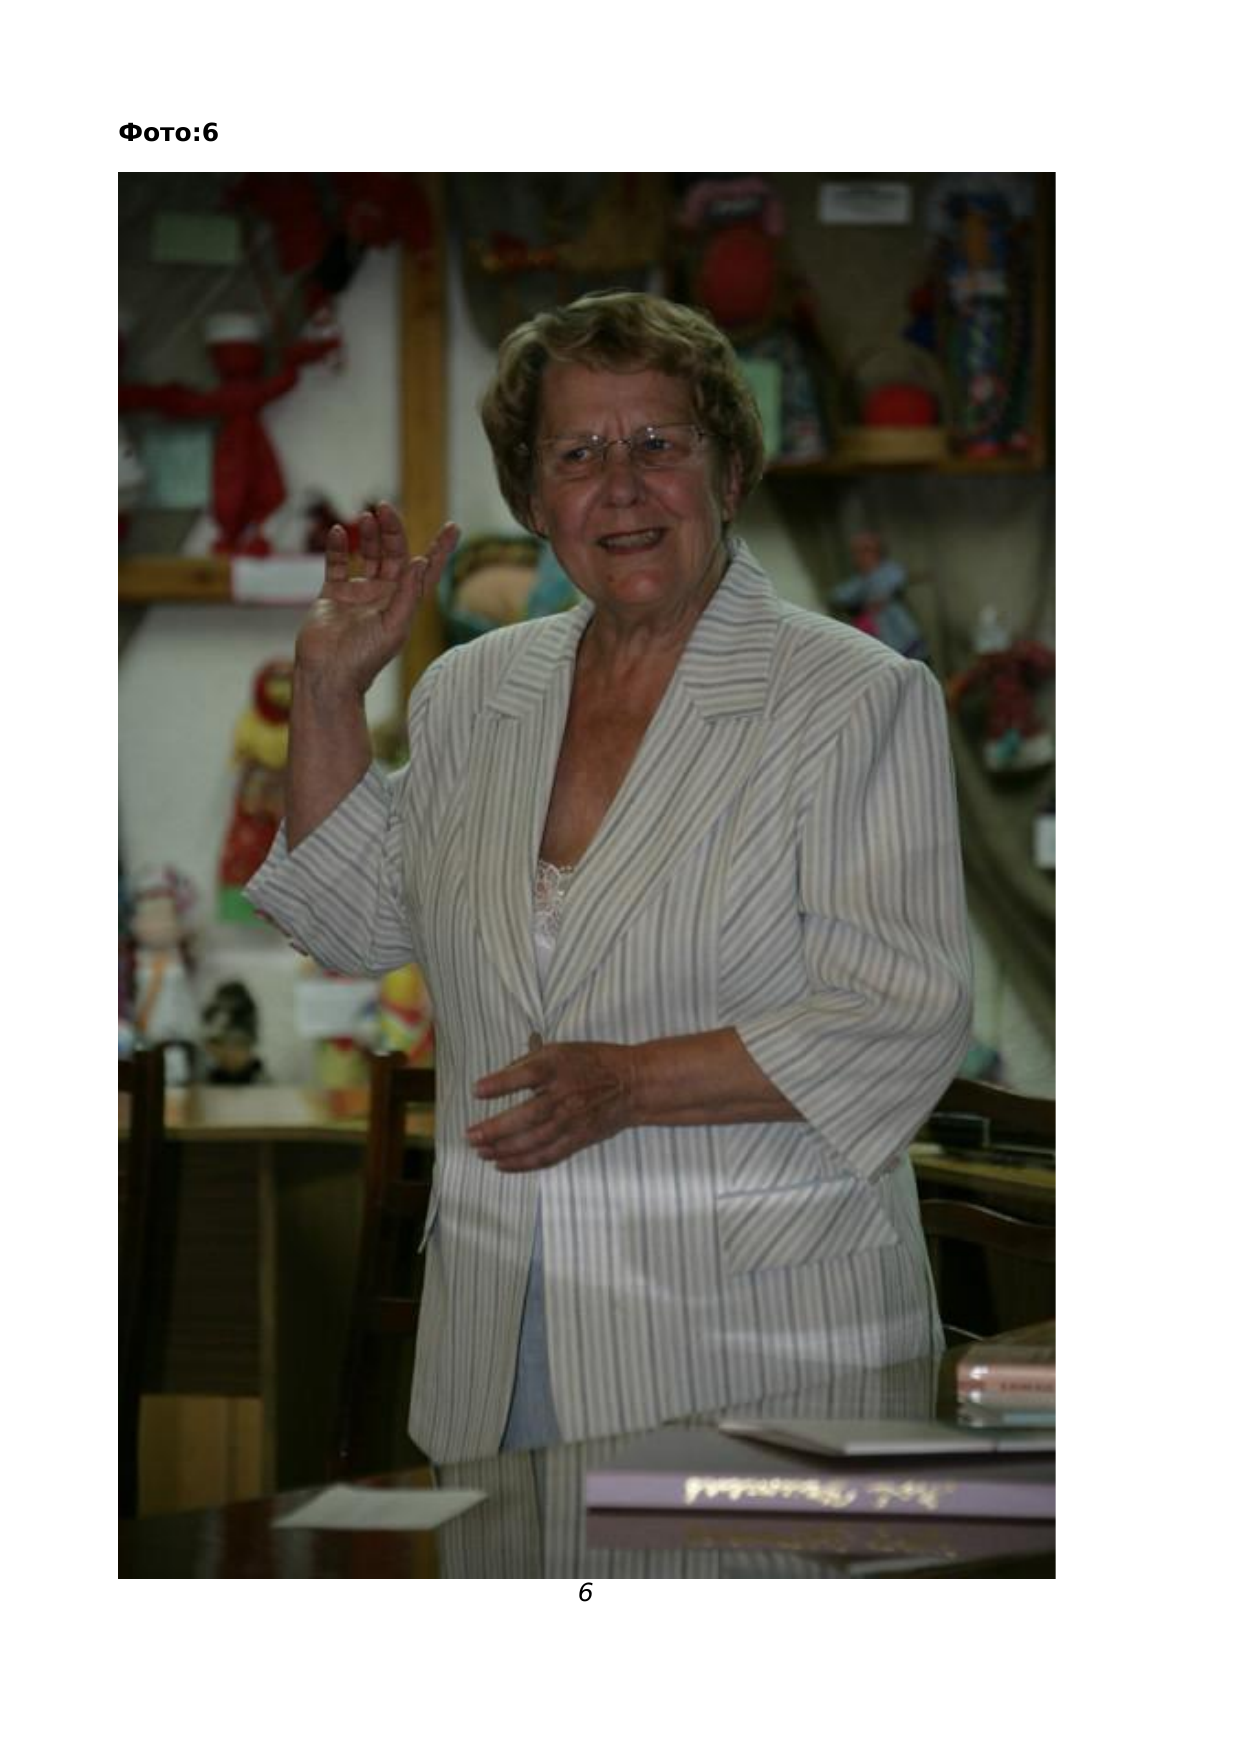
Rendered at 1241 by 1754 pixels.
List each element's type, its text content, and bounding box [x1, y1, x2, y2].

text 6 [118, 1579, 1056, 1608]
picture [118, 172, 1056, 1579]
subtitle Фото:6 [118, 118, 1122, 147]
